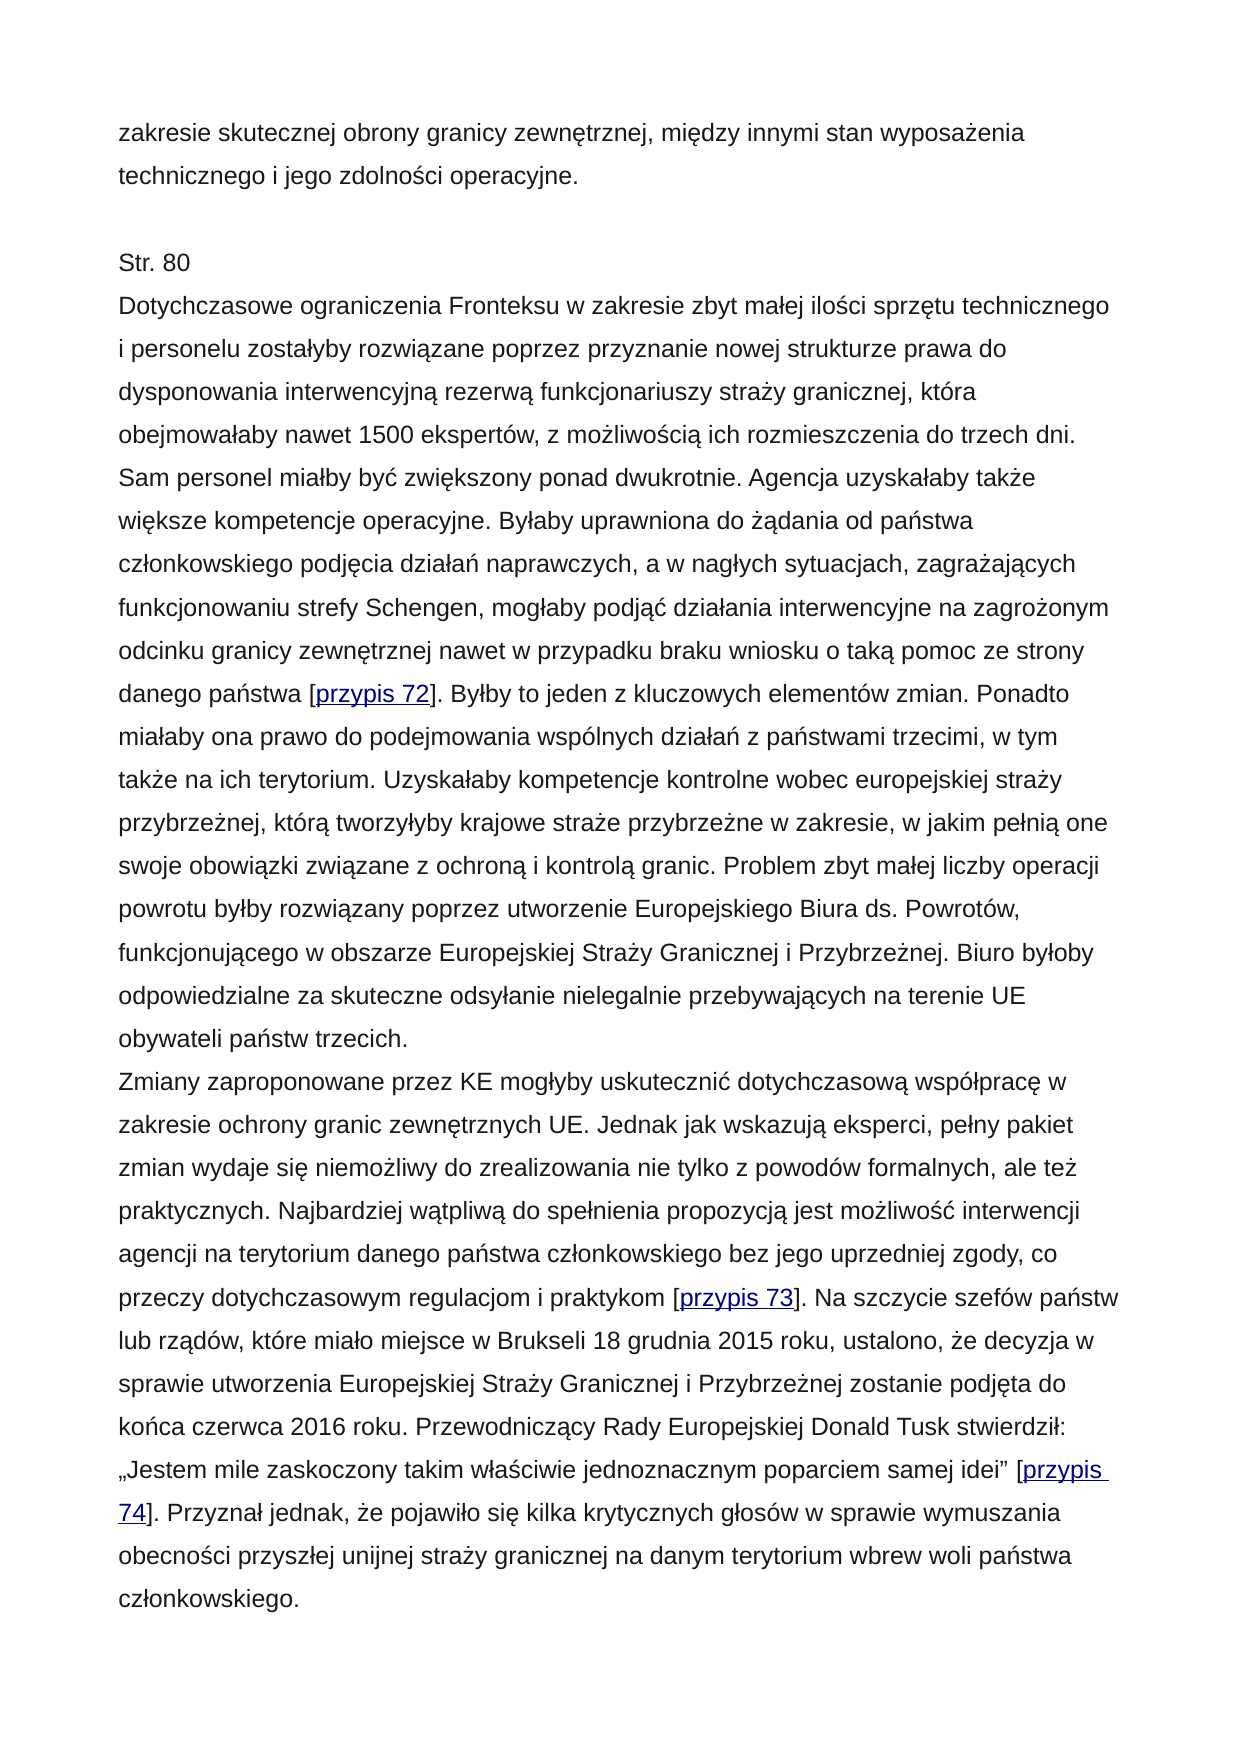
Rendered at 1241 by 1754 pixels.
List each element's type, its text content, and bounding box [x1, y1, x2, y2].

text zakresie skutecznej obrony granicy zewnętrznej, między innymi stan wyposażenia technicznego i jego zdolności operacyjne. [118, 118, 1122, 190]
text Dotychczasowe ograniczenia Fronteksu w zakresie zbyt małej ilości sprzętu technicznego i personelu zostałyby rozwiązane poprzez przyznanie nowej strukturze prawa do dysponowania interwencyjną rezerwą funkcjonariuszy straży granicznej, która obejmowałaby nawet 1500 ekspertów, z możliwością ich rozmieszczenia do trzech dni. Sam personel miałby być zwiększony ponad dwukrotnie. Agencja uzyskałaby także większe kompetencje operacyjne. Byłaby uprawniona do żądania od państwa członkowskiego podjęcia działań naprawczych, a w nagłych sytuacjach, zagrażających funkcjonowaniu strefy Schengen, mogłaby podjąć działania interwencyjne na zagrożonym odcinku granicy zewnętrznej nawet w przypadku braku wniosku o taką pomoc ze strony danego państwa [przypis 72]. Byłby to jeden z kluczowych elementów zmian. Ponadto miałaby ona prawo do podejmowania wspólnych działań z państwami trzecimi, w tym także na ich terytorium. Uzyskałaby kompetencje kontrolne wobec europejskiej straży przybrzeżnej, którą tworzyłyby krajowe straże przybrzeżne w zakresie, w jakim pełnią one swoje obowiązki związane z ochroną i kontrolą granic. Problem zbyt małej liczby operacji powrotu byłby rozwiązany poprzez utworzenie Europejskiego Biura ds. Powrotów, funkcjonującego w obszarze Europejskiej Straży Granicznej i Przybrzeżnej. Biuro byłoby odpowiedzialne za skuteczne odsyłanie nielegalnie przebywających na terenie UE obywateli państw trzecich. [118, 291, 1122, 1052]
text Str. 80 [118, 247, 1122, 276]
text Zmiany zaproponowane przez KE mogłyby uskutecznić dotychczasową współpracę w zakresie ochrony granic zewnętrznych UE. Jednak jak wskazują eksperci, pełny pakiet zmian wydaje się niemożliwy do zrealizowania nie tylko z powodów formalnych, ale też praktycznych. Najbardziej wątpliwą do spełnienia propozycją jest możliwość interwencji agencji na terytorium danego państwa członkowskiego bez jego uprzedniej zgody, co przeczy dotychczasowym regulacjom i praktykom [przypis 73]. Na szczycie szefów państw lub rządów, które miało miejsce w Brukseli 18 grudnia 2015 roku, ustalono, że decyzja w sprawie utworzenia Europejskiej Straży Granicznej i Przybrzeżnej zostanie podjęta do końca czerwca 2016 roku. Przewodniczący Rady Europejskiej Donald Tusk stwierdził: „Jestem mile zaskoczony takim właściwie jednoznacznym poparciem samej idei” [przypis 74]. Przyznał jednak, że pojawiło się kilka krytycznych głosów w sprawie wymuszania obecności przyszłej unijnej straży granicznej na danym terytorium wbrew woli państwa członkowskiego. [118, 1067, 1122, 1613]
